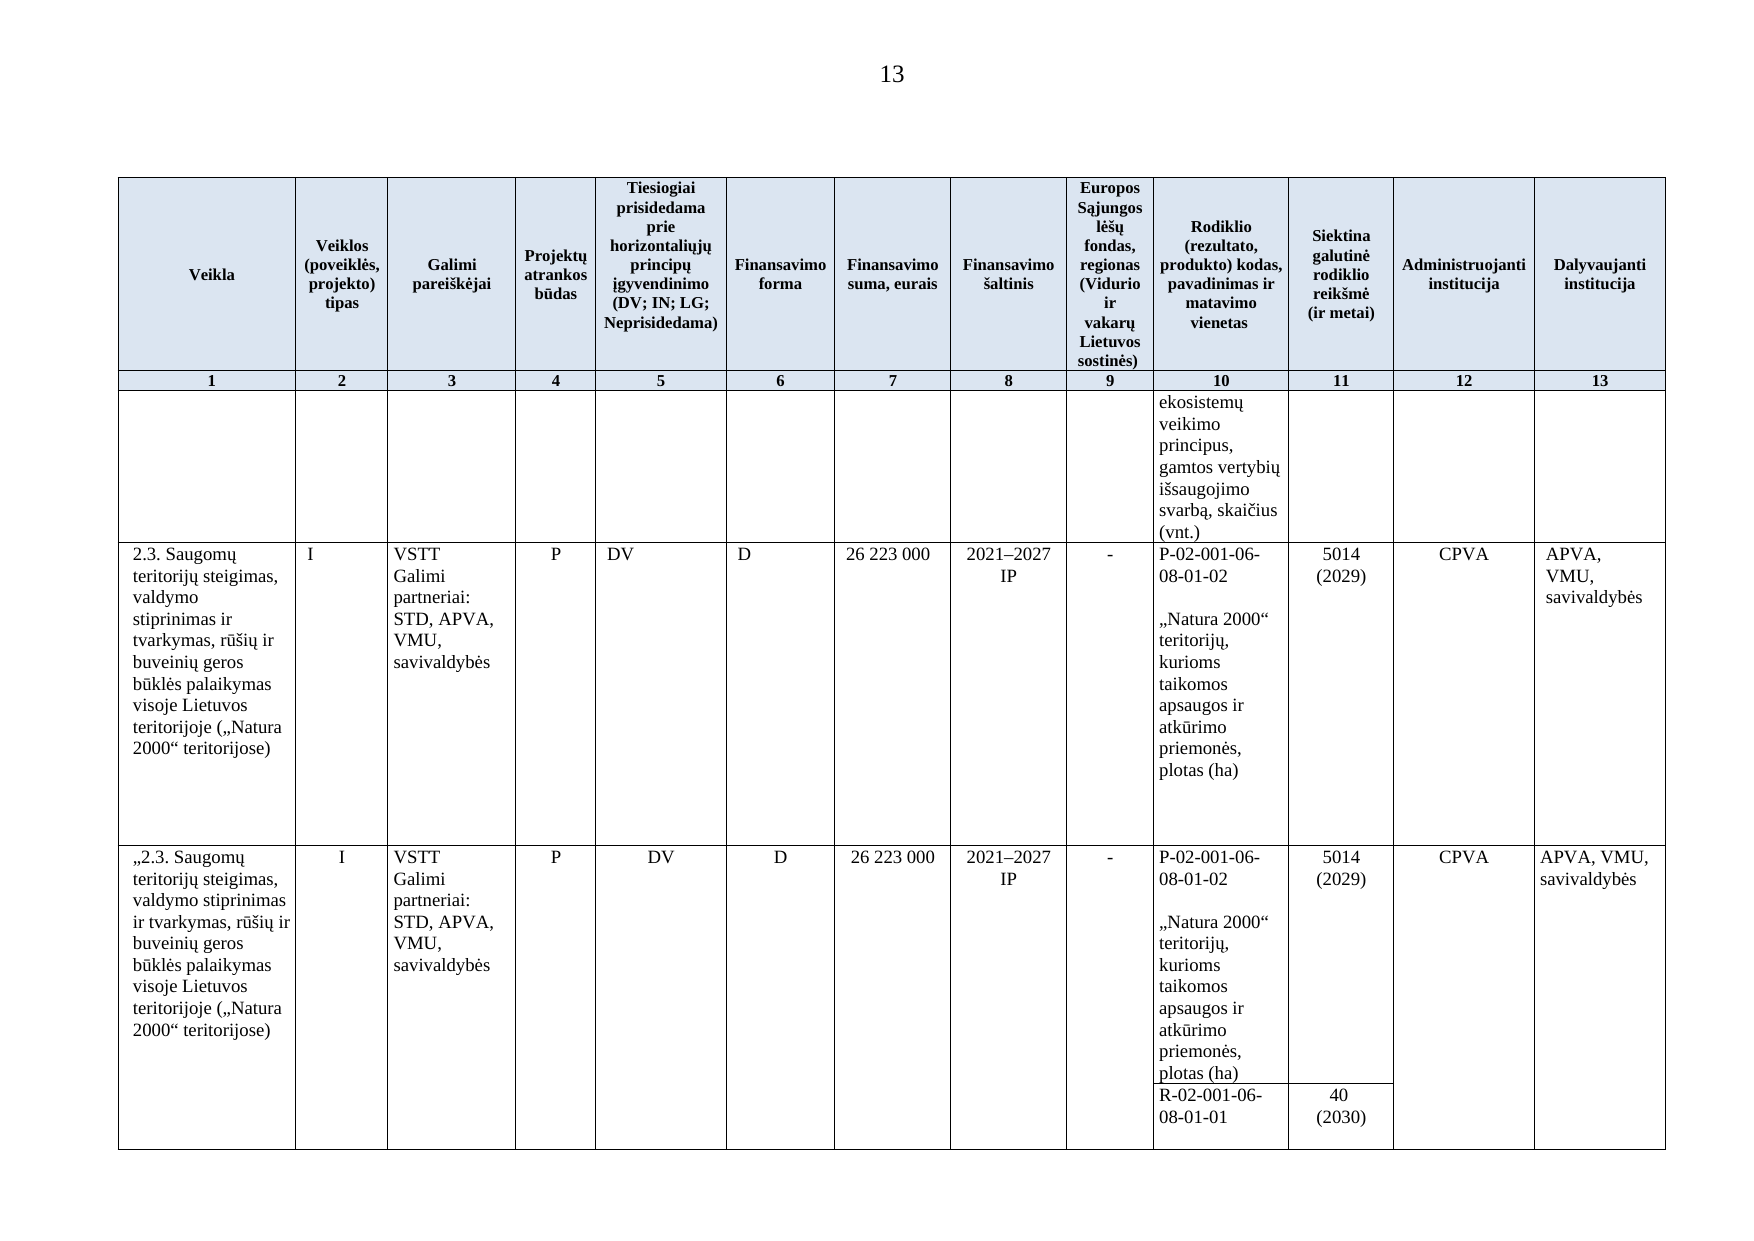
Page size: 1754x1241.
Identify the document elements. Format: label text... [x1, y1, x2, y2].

table_cell APVA, VMU, savivaldybės [1535, 543, 1665, 845]
table_cell VSTT Galimi partneriai: STD, APVA, VMU, savivaldybės [388, 543, 515, 845]
table_cell CPVA [1394, 846, 1534, 1149]
table_cell „2.3. Saugomų teritorijų steigimas, valdymo stiprinimas ir tvarkymas, rūšių ir buveinių geros būklės palaikymas visoje Lietuvos teritorijoje („Natura 2000“ teritorijose) [119, 846, 295, 1149]
table_header Rodiklio (rezultato, produkto) kodas, pavadinimas ir matavimo vienetas [1154, 178, 1288, 370]
table_cell R-02-001-06-08-01-01 [1154, 1084, 1288, 1149]
table_cell 26 223 000 [835, 846, 950, 1149]
table_header Finansavimo šaltinis [951, 178, 1066, 370]
table_cell [835, 391, 950, 542]
table_cell I [296, 846, 387, 1149]
table_cell 2021–2027 IP [951, 846, 1066, 1149]
table_cell APVA, VMU, savivaldybės [1535, 846, 1665, 1149]
table_cell [951, 391, 1066, 542]
table_cell ekosistemų veikimo principus, gamtos vertybių išsaugojimo svarbą, skaičius (vnt.) [1154, 391, 1288, 542]
table_header Tiesiogiai prisidedama prie horizontaliųjų principų įgyvendinimo (DV; IN; LG; Neprisidedama) [596, 178, 726, 370]
table_cell P-02-001-06-08-01-02 „Natura 2000“ teritorijų, kurioms taikomos apsaugos ir atkūrimo priemonės, plotas (ha) [1154, 543, 1288, 845]
table_cell 2.3. Saugomų teritorijų steigimas, valdymo stiprinimas ir tvarkymas, rūšių ir buveinių geros būklės palaikymas visoje Lietuvos teritorijoje („Natura 2000“ teritorijose) [119, 543, 295, 845]
table_cell 13 [1535, 371, 1665, 390]
table_cell 26 223 000 [835, 543, 950, 845]
table_header Galimi pareiškėjai [388, 178, 515, 370]
table_cell 7 [835, 371, 950, 390]
table_cell P [516, 846, 595, 1149]
table_cell - [1067, 543, 1153, 845]
table_cell 4 [516, 371, 595, 390]
table_cell - [1067, 391, 1153, 542]
table_cell DV [596, 846, 726, 1149]
table_cell 5014 (2029) [1289, 543, 1393, 845]
table_cell 2021–2027 IP [951, 543, 1066, 845]
table_cell [1394, 391, 1534, 542]
table_cell 6 [727, 371, 834, 390]
table_cell 3 [388, 371, 515, 390]
table_cell 1 [119, 371, 295, 390]
table_header Veiklos (poveiklės, projekto) tipas [296, 178, 387, 370]
table_cell [119, 391, 295, 542]
table_cell 9 [1067, 371, 1153, 390]
table_cell 8 [951, 371, 1066, 390]
table_header Dalyvaujanti institucija [1535, 178, 1665, 370]
table_cell [727, 391, 834, 542]
table_cell 40 (2030) [1289, 1084, 1393, 1149]
table_cell 5014 (2029) [1289, 846, 1393, 1083]
table_header Siektina galutinė rodiklio reikšmė (ir metai) [1289, 178, 1393, 370]
table_cell [388, 391, 515, 542]
table_cell P [516, 543, 595, 845]
table_cell 5 [596, 371, 726, 390]
table_cell I [296, 543, 387, 845]
table_cell D [727, 846, 834, 1149]
table_header Administruojanti institucija [1394, 178, 1534, 370]
table_header Europos Sąjungos lėšų fondas, regionas (Vidurio ir vakarų Lietuvos sostinės) [1067, 178, 1153, 370]
table_cell DV [596, 543, 726, 845]
table_header Finansavimo suma, eurais [835, 178, 950, 370]
table_cell [1535, 391, 1665, 542]
table_cell [296, 391, 387, 542]
table_cell - [1067, 846, 1153, 1149]
table_cell [596, 391, 726, 542]
table_cell 12 [1394, 371, 1534, 390]
table_cell P-02-001-06-08-01-02 „Natura 2000“ teritorijų, kurioms taikomos apsaugos ir atkūrimo priemonės, plotas (ha) [1154, 846, 1288, 1083]
table_cell [1289, 391, 1393, 542]
table_header Veikla [119, 178, 295, 370]
table_cell 11 [1289, 371, 1393, 390]
table_cell CPVA [1394, 543, 1534, 845]
table_cell 2 [296, 371, 387, 390]
table_header Projektų atrankos būdas [516, 178, 595, 370]
table_header Finansavimo forma [727, 178, 834, 370]
table_cell [516, 391, 595, 542]
table_cell 10 [1154, 371, 1288, 390]
table_cell VSTT Galimi partneriai: STD, APVA, VMU, savivaldybės [388, 846, 515, 1149]
table_cell D [727, 543, 834, 845]
